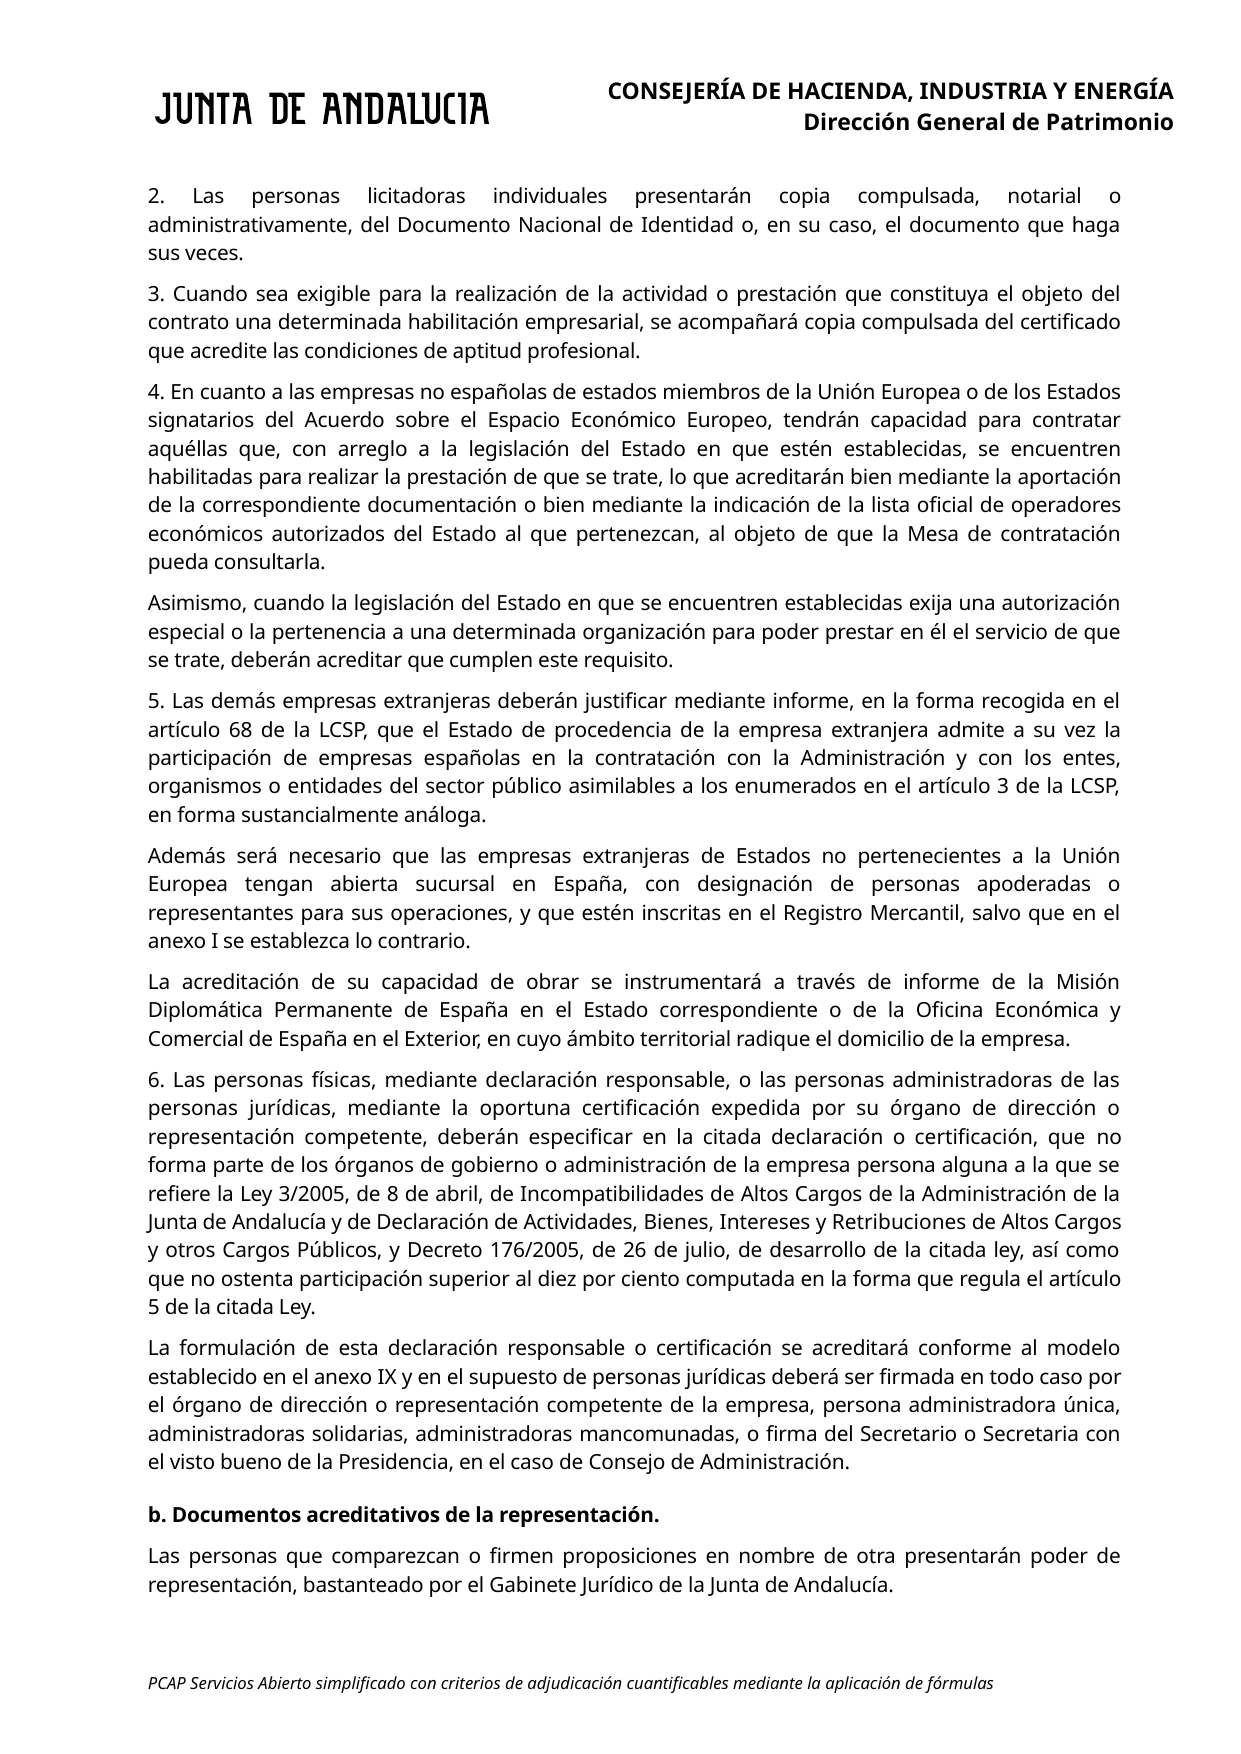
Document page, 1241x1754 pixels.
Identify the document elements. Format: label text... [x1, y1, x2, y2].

text Las personas que comparezcan o firmen proposiciones en nombre de otra presentarán poder de representación, bastanteado por el Gabinete Jurídico de la Junta de Andalucía. [148, 1542, 1122, 1598]
list b. Documentos acreditativos de la representación. [148, 1501, 1122, 1529]
text Asimismo, cuando la legislación del Estado en que se encuentren establecidas exija una autorización especial o la pertenencia a una determinada organización para poder prestar en él el servicio de que se trate, deberán acreditar que cumplen este requisito. [148, 588, 1122, 674]
text 6. Las personas físicas, mediante declaración responsable, o las personas administradoras de las personas jurídicas, mediante la oportuna certificación expedida por su órgano de dirección o representación competente, deberán especificar en la citada declaración o certificación, que no forma parte de los órganos de gobierno o administración de la empresa persona alguna a la que se refiere la Ley 3/2005, de 8 de abril, de Incompatibilidades de Altos Cargos de la Administración de la Junta de Andalucía y de Declaración de Actividades, Bienes, Intereses y Retribuciones de Altos Cargos y otros Cargos Públicos, y Decreto 176/2005, de 26 de julio, de desarrollo de la citada ley, así como que no ostenta participación superior al diez por ciento computada en la forma que regula el artículo 5 de la citada Ley. [148, 1065, 1122, 1321]
text 4. En cuanto a las empresas no españolas de estados miembros de la Unión Europea o de los Estados signatarios del Acuerdo sobre el Espacio Económico Europeo, tendrán capacidad para contratar aquéllas que, con arreglo a la legislación del Estado en que estén establecidas, se encuentren habilitadas para realizar la prestación de que se trate, lo que acreditarán bien mediante la aportación de la correspondiente documentación o bien mediante la indicación de la lista oficial de operadores económicos autorizados del Estado al que pertenezcan, al objeto de que la Mesa de contratación pueda consultarla. [148, 377, 1122, 576]
text La acreditación de su capacidad de obrar se instrumentará a través de informe de la Misión Diplomática Permanente de España en el Estado correspondiente o de la Oficina Económica y Comercial de España en el Exterior, en cuyo ámbito territorial radique el domicilio de la empresa. [148, 967, 1122, 1052]
text 5. Las demás empresas extranjeras deberán justificar mediante informe, en la forma recogida en el artículo 68 de la LCSP, que el Estado de procedencia de la empresa extranjera admite a su vez la participación de empresas españolas en la contratación con la Administración y con los entes, organismos o entidades del sector público asimilables a los enumerados en el artículo 3 de la LCSP, en forma sustancialmente análoga. [148, 686, 1122, 828]
text La formulación de esta declaración responsable o certificación se acreditará conforme al modelo establecido en el anexo IX y en el supuesto de personas jurídicas deberá ser firmada en todo caso por el órgano de dirección o representación competente de la empresa, persona administradora única, administradoras solidarias, administradoras mancomunadas, o firma del Secretario o Secretaria con el visto bueno de la Presidencia, en el caso de Consejo de Administración. [148, 1333, 1122, 1476]
text Además será necesario que las empresas extranjeras de Estados no pertenecientes a la Unión Europea tengan abierta sucursal en España, con designación de personas apoderadas o representantes para sus operaciones, y que estén inscritas en el Registro Mercantil, salvo que en el anexo I se establezca lo contrario. [148, 841, 1122, 955]
text 3. Cuando sea exigible para la realización de la actividad o prestación que constituya el objeto del contrato una determinada habilitación empresarial, se acompañará copia compulsada del certificado que acredite las condiciones de aptitud profesional. [148, 279, 1122, 364]
text 2. Las personas licitadoras individuales presentarán copia compulsada, notarial o administrativamente, del Documento Nacional de Identidad o, en su caso, el documento que haga sus veces. [148, 181, 1122, 267]
